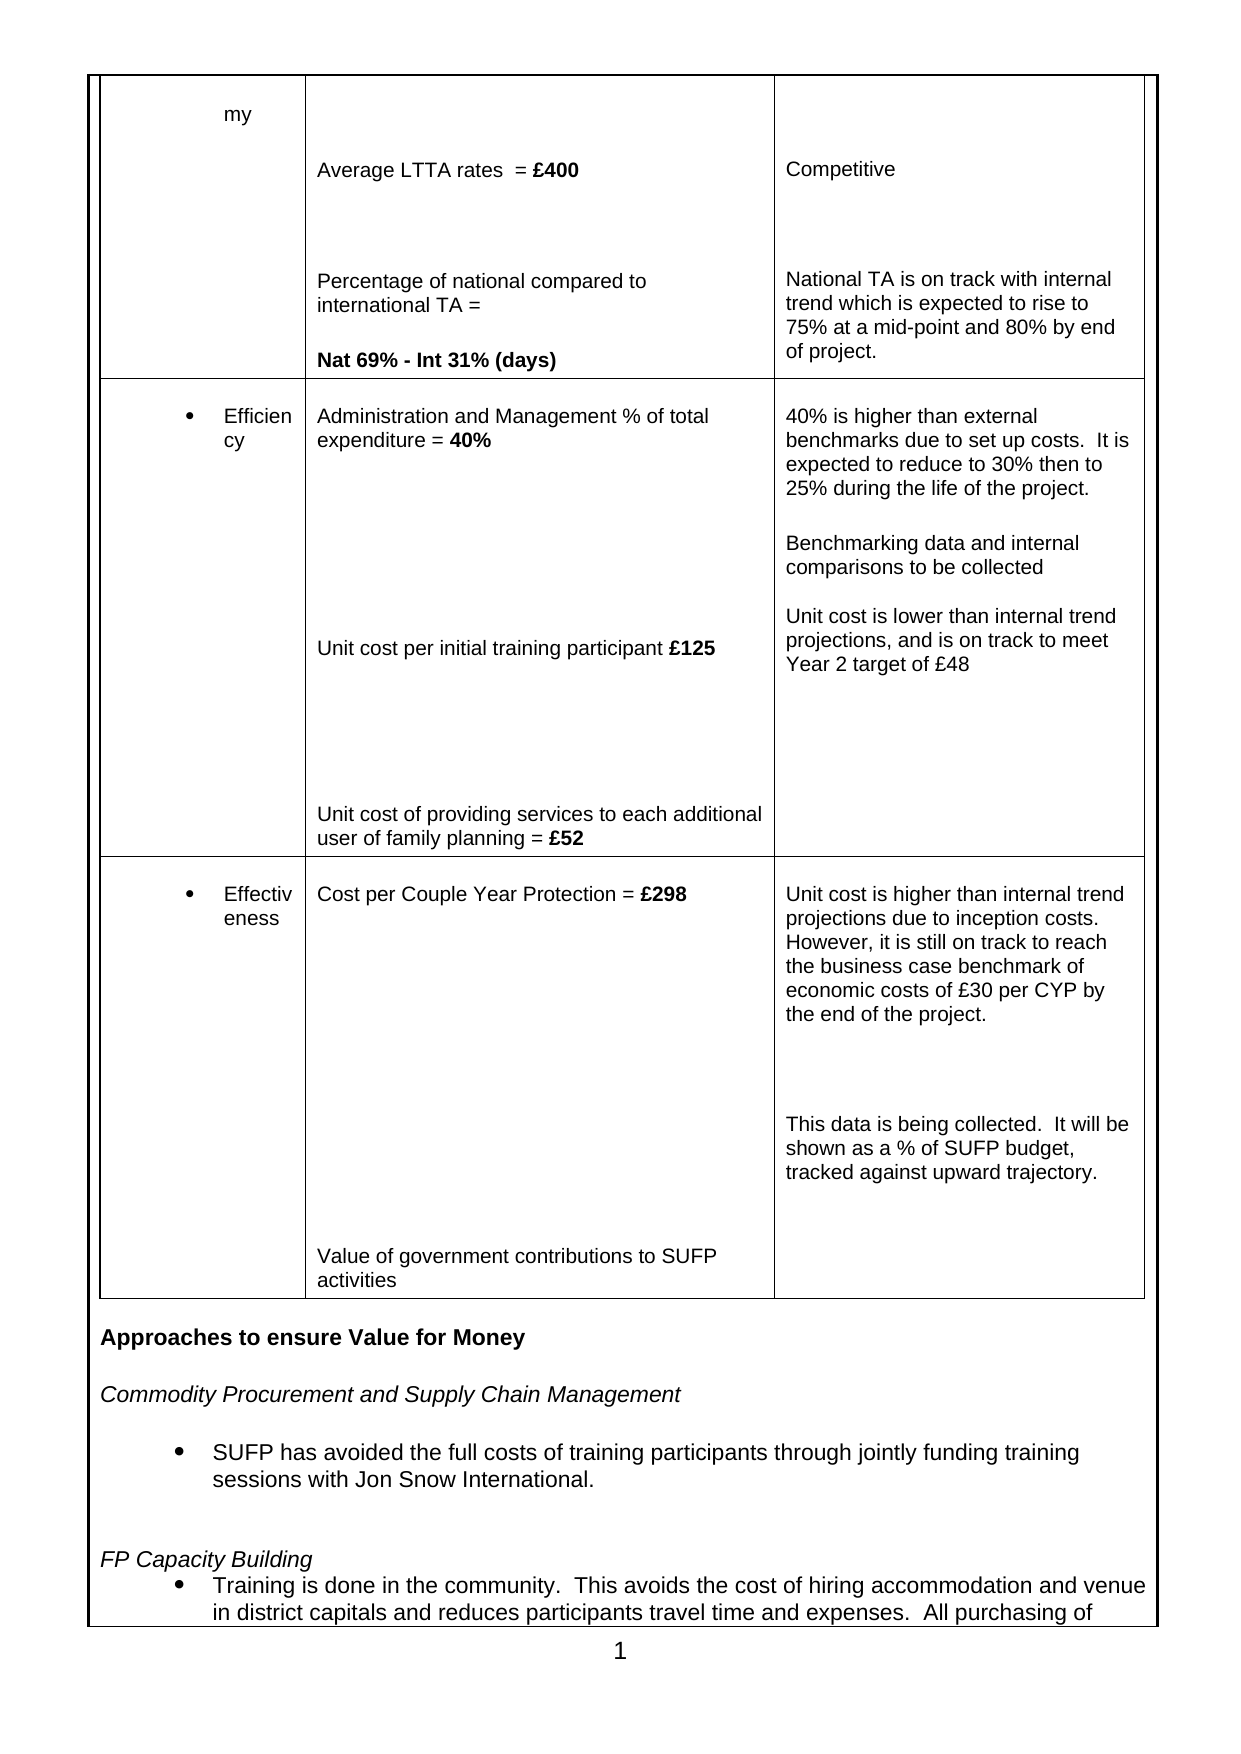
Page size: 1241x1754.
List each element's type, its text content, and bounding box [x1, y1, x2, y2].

table_header Average LTTA rates = £400 Percentage of national compared to international TA = Nat 69% - Int 31% (days) [306, 76, 774, 378]
table_cell 40% is higher than external benchmarks due to set up costs. It is expected to reduce to 30% then to 25% during the life of the project. Benchmarking data and internal comparisons to be collected Unit cost is lower than internal trend projections, and is on track to meet Year 2 target of £48 [775, 379, 1144, 856]
table_cell Unit cost is higher than internal trend projections due to inception costs. However, it is still on track to reach the business case benchmark of economic costs of £30 per CYP by the end of the project. This data is being collected. It will be shown as a % of SUFP budget, tracked against upward trajectory. [775, 857, 1144, 1298]
table_cell Cost per Couple Year Protection = £298 Value of government contributions to SUFP activities [306, 857, 774, 1298]
table_cell Efficiency [101, 379, 305, 856]
table_cell Approaches to ensure Value for Money Commodity Procurement and Supply Chain Management SUFP has avoided the full costs of training participants through jointly funding training sessions with Jon Snow International. FP Capacity Building Training is done in the community. This avoids the cost of hiring accommodation and venue in district capitals and reduces participants travel time and expenses. All purchasing of [90, 76, 1156, 1626]
table_header Economy [101, 76, 305, 378]
table_cell Administration and Management % of total expenditure = 40% Unit cost per initial training participant £125 Unit cost of providing services to each additional user of family planning = £52 [306, 379, 774, 856]
table_cell Effectiveness [101, 857, 305, 1298]
table_header Competitive National TA is on track with internal trend which is expected to rise to 75% at a mid-point and 80% by end of project. [775, 76, 1144, 378]
